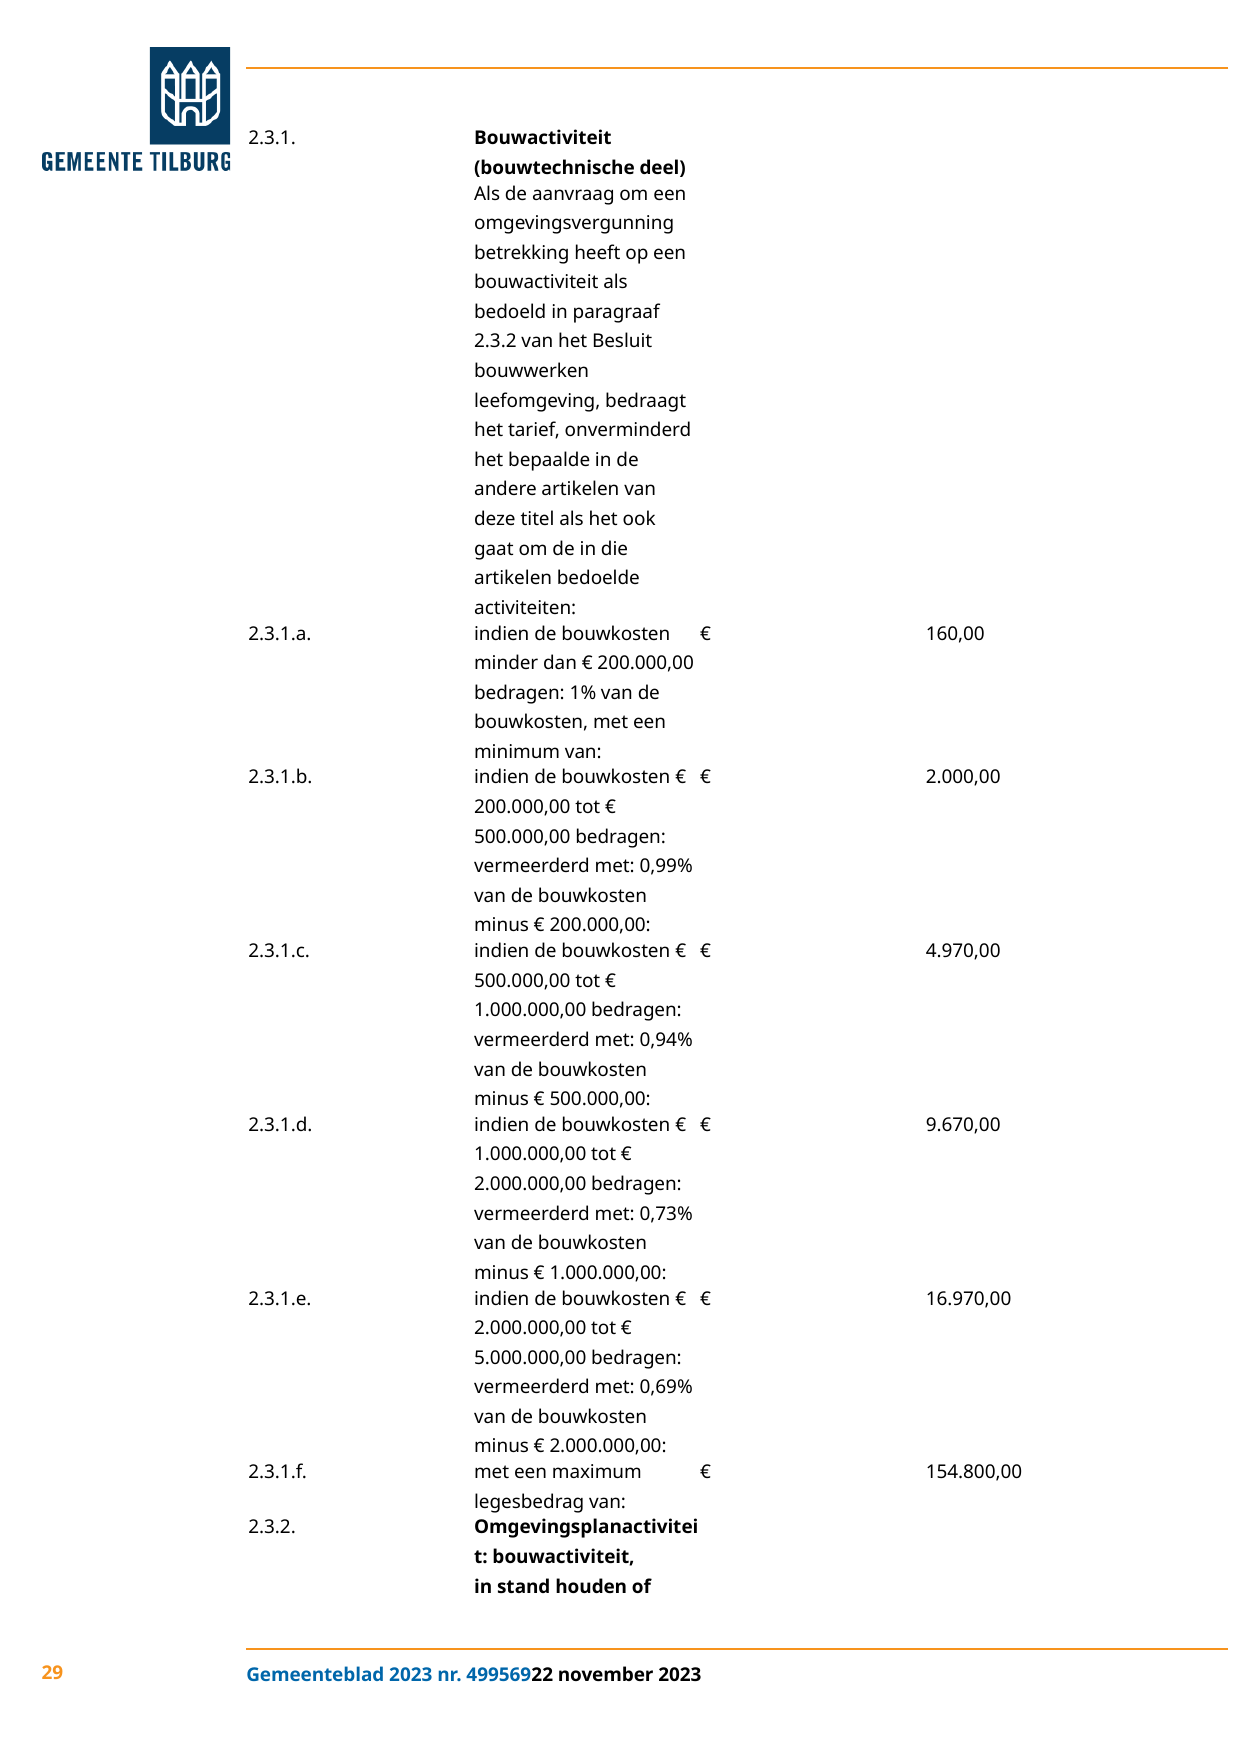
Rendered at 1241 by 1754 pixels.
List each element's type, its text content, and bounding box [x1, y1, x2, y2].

table_header [926, 125, 1152, 180]
table_cell 4.970,00 [926, 938, 1152, 1111]
table_cell indien de bouwkosten minder dan € 200.000,00 bedragen: 1% van de bouwkosten, met een minimum van: [474, 620, 700, 764]
table_cell 2.3.1.a. [248, 620, 474, 764]
table_header 2.3.1. [248, 125, 474, 180]
table_cell 2.3.1.b. [248, 764, 474, 937]
table_cell € [700, 764, 926, 937]
table_cell 2.3.1.f. [248, 1458, 474, 1514]
table_cell indien de bouwkosten € 500.000,00 tot € 1.000.000,00 bedragen: vermeerderd met: 0,94% van de bouwkosten minus € 500.000,00: [474, 938, 700, 1111]
table_cell met een maximum legesbedrag van: [474, 1458, 700, 1514]
table_cell 16.970,00 [926, 1285, 1152, 1458]
table_cell 2.3.1.e. [248, 1285, 474, 1458]
table_cell indien de bouwkosten € 1.000.000,00 tot € 2.000.000,00 bedragen: vermeerderd met: 0,73% van de bouwkosten minus € 1.000.000,00: [474, 1111, 700, 1285]
table_cell 2.3.2. [248, 1514, 474, 1598]
table_header Bouwactiviteit (bouwtechnische deel) [474, 125, 700, 180]
table_cell Als de aanvraag om een omgevingsvergunning betrekking heeft op een bouwactiviteit als bedoeld in paragraaf 2.3.2 van het Besluit bouwwerken leefomgeving, bedraagt het tarief, onverminderd het bepaalde in de andere artikelen van deze titel als het ook gaat om de in die artikelen bedoelde activiteiten: [474, 180, 700, 620]
table_cell Omgevingsplanactiviteit: bouwactiviteit, in stand houden of [474, 1514, 700, 1598]
table_cell indien de bouwkosten € 200.000,00 tot € 500.000,00 bedragen: vermeerderd met: 0,99% van de bouwkosten minus € 200.000,00: [474, 764, 700, 937]
table_cell [248, 180, 474, 620]
table_cell [700, 180, 926, 620]
table_cell 2.3.1.d. [248, 1111, 474, 1285]
table_cell 160,00 [926, 620, 1152, 764]
table_cell 9.670,00 [926, 1111, 1152, 1285]
table_cell € [700, 1458, 926, 1514]
table_cell € [700, 1111, 926, 1285]
picture [41, 47, 231, 172]
table_cell 154.800,00 [926, 1458, 1152, 1514]
table_cell [926, 1514, 1152, 1598]
table_cell indien de bouwkosten € 2.000.000,00 tot € 5.000.000,00 bedragen: vermeerderd met: 0,69% van de bouwkosten minus € 2.000.000,00: [474, 1285, 700, 1458]
table_header [700, 125, 926, 180]
table_cell [700, 1514, 926, 1598]
table_cell € [700, 620, 926, 764]
table_cell € [700, 938, 926, 1111]
table_cell 2.3.1.c. [248, 938, 474, 1111]
table_cell [926, 180, 1152, 620]
table_cell € [700, 1285, 926, 1458]
table_cell 2.000,00 [926, 764, 1152, 937]
